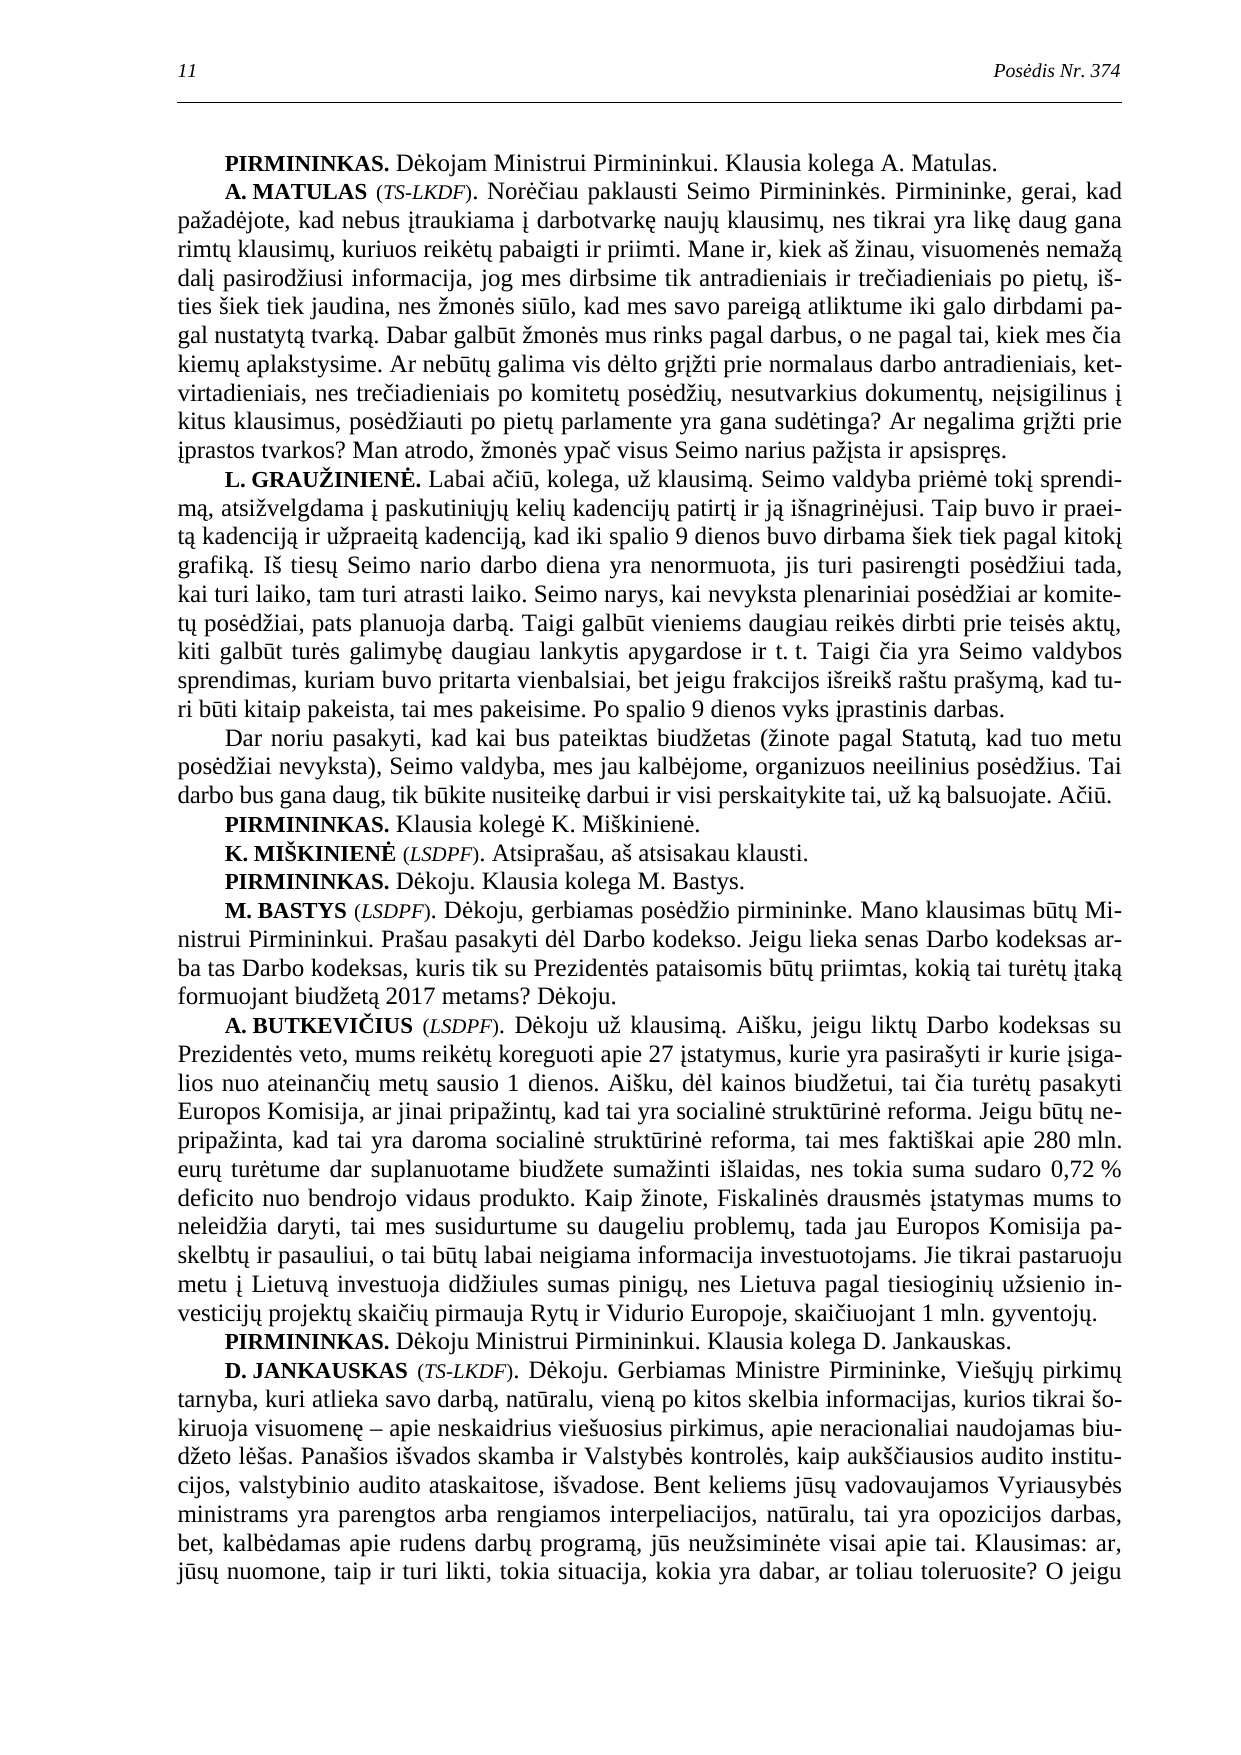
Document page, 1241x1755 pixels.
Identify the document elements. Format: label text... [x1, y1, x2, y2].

text A. MATULAS (TS-LKDF). No­rė­čiau pa­klaus­ti Sei­mo Pir­mi­nin­kės. Pir­mi­nin­ke, ge­rai, kad pa­ža­dė­jo­te, kad ne­bus įtrau­kia­ma į dar­bo­tvarkę nau­jų klau­si­mų, nes tik­rai yra li­kę daug ga­na rim­tų klau­si­mų, ku­riuos rei­kė­tų pa­baig­ti ir pri­im­ti. Ma­ne ir, kiek aš ži­nau, vi­suo­me­nės ne­ma­žą da­lį pa­si­ro­džiu­si in­for­ma­ci­ja, jog mes dirb­si­me tik ant­ra­die­niais ir tre­čia­die­niais po pie­tų, iš­ties šiek tiek jaudi­na, nes žmo­nės siū­lo, kad mes sa­vo pa­rei­gą at­lik­tu­me iki ga­lo dirb­da­mi pa­gal nu­sta­ty­tą tvar­ką. Da­bar gal­būt žmo­nės mus rinks pa­gal dar­bus, o ne pa­gal tai, kiek mes čia kie­mų ap­laks­ty­si­me. Ar ne­bū­tų ga­li­ma vis dėl­to grįž­ti prie nor­ma­laus dar­bo ant­ra­die­niais, ket­vir­ta­die­niais, nes tre­čia­die­niais po ko­mi­te­tų po­sė­džių, ne­su­tvar­kius do­ku­men­tų, ne­įsi­gi­li­nus į ki­tus klau­si­mus, po­sė­džiau­ti po pie­tų par­la­men­te yra ga­na su­dė­tin­ga? Ar ne­ga­li­ma grįž­ti prie įpras­tos tvar­kos? Man at­ro­do, žmo­nės ypač vi­sus Sei­mo na­rius pa­žįs­ta ir ap­si­spręs. [177, 176, 1122, 464]
text PIRMININKAS. Klau­sia ko­le­gė K. Miš­ki­nie­nė. [177, 809, 1122, 838]
text PIRMININKAS. Dė­ko­ju. Klau­sia ko­le­ga M. Bas­tys. [177, 866, 1122, 895]
text M. BASTYS (LSDPF). Dė­ko­ju, ger­bia­mas po­sė­džio pir­mi­nin­ke. Ma­no klau­si­mas bū­tų Mi­nist­rui Pir­mi­nin­kui. Pra­šau pa­sa­ky­ti dėl Dar­bo ko­dek­so. Jei­gu lie­ka se­nas Dar­bo ko­dek­sas ar­ba tas Dar­bo ko­dek­sas, ku­ris tik su Pre­zi­den­tės pa­tai­so­mis bū­tų pri­im­tas, ko­kią tai tu­rė­tų įta­ką for­muo­jant biu­dže­tą 2017 me­tams? Dė­ko­ju. [177, 895, 1122, 1010]
text K. MIŠKINIENĖ (LSDPF). At­si­pra­šau, aš at­si­sa­kau klaus­ti. [177, 838, 1122, 866]
text Dar no­riu pa­sa­ky­ti, kad kai bus pa­teik­tas biu­dže­tas (ži­no­te pa­gal Sta­tu­tą, kad tuo me­tu po­sė­džiai ne­vyks­ta), Sei­mo val­dy­ba, mes jau kal­bė­jo­me, or­ga­ni­zuos ne­ei­li­nius po­sė­džius. Tai dar­bo bus ga­na daug, tik bū­ki­te nu­si­tei­kę dar­bui ir vi­si per­skai­ty­ki­te tai, už ką bal­suo­ja­te. Ačiū. [177, 723, 1122, 809]
text A. BUTKEVIČIUS (LSDPF). Dė­ko­ju už klau­si­mą. Aiš­ku, jei­gu lik­tų Dar­bo ko­dek­sas su Pre­zi­den­tės ve­to, mums rei­kė­tų ko­re­guo­ti apie 27 įsta­ty­mus, ku­rie yra pa­si­ra­šy­ti ir ku­rie įsi­ga­lios nuo at­ei­nan­čių me­tų sau­sio 1 die­nos. Aiš­ku, dėl kai­nos biu­dže­tui, tai čia tu­rė­tų pa­sa­ky­ti Eu­ro­pos Ko­mi­si­ja, ar ji­nai pri­pa­žin­tų, kad tai yra so­cia­li­nė struk­tū­ri­nė re­for­ma. Jei­gu bū­tų ne­pri­pa­žin­ta, kad tai yra da­ro­ma so­cia­li­nė struk­tū­ri­nė re­for­ma, tai mes fak­tiš­kai apie 280 mln. eu­rų tu­rė­tu­me dar su­pla­nuo­ta­me biu­dže­te su­ma­žin­ti iš­lai­das, nes to­kia su­ma su­da­ro 0,72 % de­fi­ci­to nuo ben­dro­jo vi­daus pro­duk­to. Kaip ži­no­te, Fis­ka­li­nės draus­mės įsta­ty­mas mums to ne­lei­džia da­ry­ti, tai mes su­si­dur­tu­me su dau­ge­liu pro­ble­mų, ta­da jau Eu­ro­pos Ko­mi­si­ja pa­skelb­tų ir pa­sau­liui, o tai bū­tų la­bai nei­gia­ma in­for­ma­ci­ja in­ves­tuo­to­jams. Jie tik­rai pas­ta­ruo­ju me­tu į Lie­tu­vą in­ves­tuo­ja di­džiu­les su­mas pi­ni­gų, nes Lie­tu­va pa­gal tie­sio­gi­nių už­sie­nio in­ves­ti­ci­jų pro­jek­tų skai­čių pir­mau­ja Ry­tų ir Vi­du­rio Eu­ro­po­je, skai­čiuo­jant 1 mln. gy­ven­to­jų. [177, 1010, 1122, 1326]
text L. GRAUŽINIENĖ. La­bai ačiū, ko­le­ga, už klau­si­mą. Sei­mo val­dy­ba pri­ėmė to­kį spren­di­mą, at­si­žvelg­da­ma į pas­ku­ti­nių­jų ke­lių ka­den­ci­jų pa­tir­tį ir ją iš­nag­ri­nė­ju­si. Taip bu­vo ir pra­ei­tą ka­den­ci­ją ir už­pra­ei­tą ka­den­ci­ją, kad iki spa­lio 9 die­nos bu­vo dir­ba­ma šiek tiek pa­gal ki­to­kį gra­fi­ką. Iš tie­sų Sei­mo na­rio dar­bo die­na yra ne­nor­muo­ta, jis tu­ri pa­si­reng­ti po­sė­džiui ta­da, kai tu­ri lai­ko, tam tu­ri at­ras­ti lai­ko. Sei­mo na­rys, kai ne­vyks­ta ple­na­ri­niai po­sė­džiai ar ko­mi­te­tų po­sė­džiai, pats pla­nuo­ja dar­bą. Tai­gi gal­būt vie­niems dau­giau rei­kės dirb­ti prie tei­sės ak­tų, ki­ti gal­būt tu­rės ga­li­my­bę dau­giau lan­ky­tis apy­gar­do­se ir t. t. Tai­gi čia yra Sei­mo val­dy­bos spren­di­mas, ku­riam bu­vo pri­tar­ta vien­bal­siai, bet jei­gu frak­ci­jos iš­reikš raš­tu pra­šy­mą, kad tu­ri bū­ti ki­taip pa­keis­ta, tai mes pa­kei­si­me. Po spa­lio 9 die­nos vyks įpras­ti­nis dar­bas. [177, 464, 1122, 723]
text PIRMININKAS. Dė­ko­ju Mi­nist­rui Pir­mi­nin­kui. Klau­sia ko­le­ga D. Jan­kaus­kas. [177, 1326, 1122, 1355]
text PIRMININKAS. Dė­ko­jam Mi­nist­rui Pir­mi­nin­kui. Klau­sia ko­le­ga A. Ma­tu­las. [177, 148, 1122, 176]
text D. JANKAUSKAS (TS-LKDF). Dė­ko­ju. Ger­bia­mas Mi­nist­re Pir­mi­nin­ke, Vie­šų­jų pir­ki­mų tar­ny­ba, ku­ri at­lie­ka sa­vo dar­bą, na­tū­ra­lu, vie­ną po ki­tos skel­bia in­for­ma­ci­jas, ku­rios tik­rai šo­ki­ruo­ja vi­suo­me­nę – apie ne­skaid­rius vie­šuo­sius pir­ki­mus, apie ne­ra­cio­na­liai nau­do­ja­mas biu­dže­to lė­šas. Pa­na­šios iš­va­dos skam­ba ir Vals­ty­bės kon­tro­lės, kaip aukš­čiau­sios au­di­to ins­ti­tu­ci­jos, vals­ty­bi­nio au­di­to ata­skai­to­se, iš­va­do­se. Bent ke­liems jū­sų va­do­vau­ja­mos Vy­riau­sy­bės mi­nist­rams yra pa­reng­tos ar­ba ren­gia­mos in­ter­pe­lia­ci­jos, na­tū­ra­lu, tai yra opo­zi­ci­jos dar­bas, bet, kal­bė­da­mas apie ru­dens dar­bų pro­gra­mą, jūs ne­už­si­mi­nė­te vi­sai apie tai. Klau­si­mas: ar, jū­sų nuo­mo­ne, taip ir tu­ri lik­ti, to­kia si­tu­a­ci­ja, ko­kia yra da­bar, ar to­liau to­le­ruo­si­te? O jei­gu [177, 1355, 1122, 1585]
